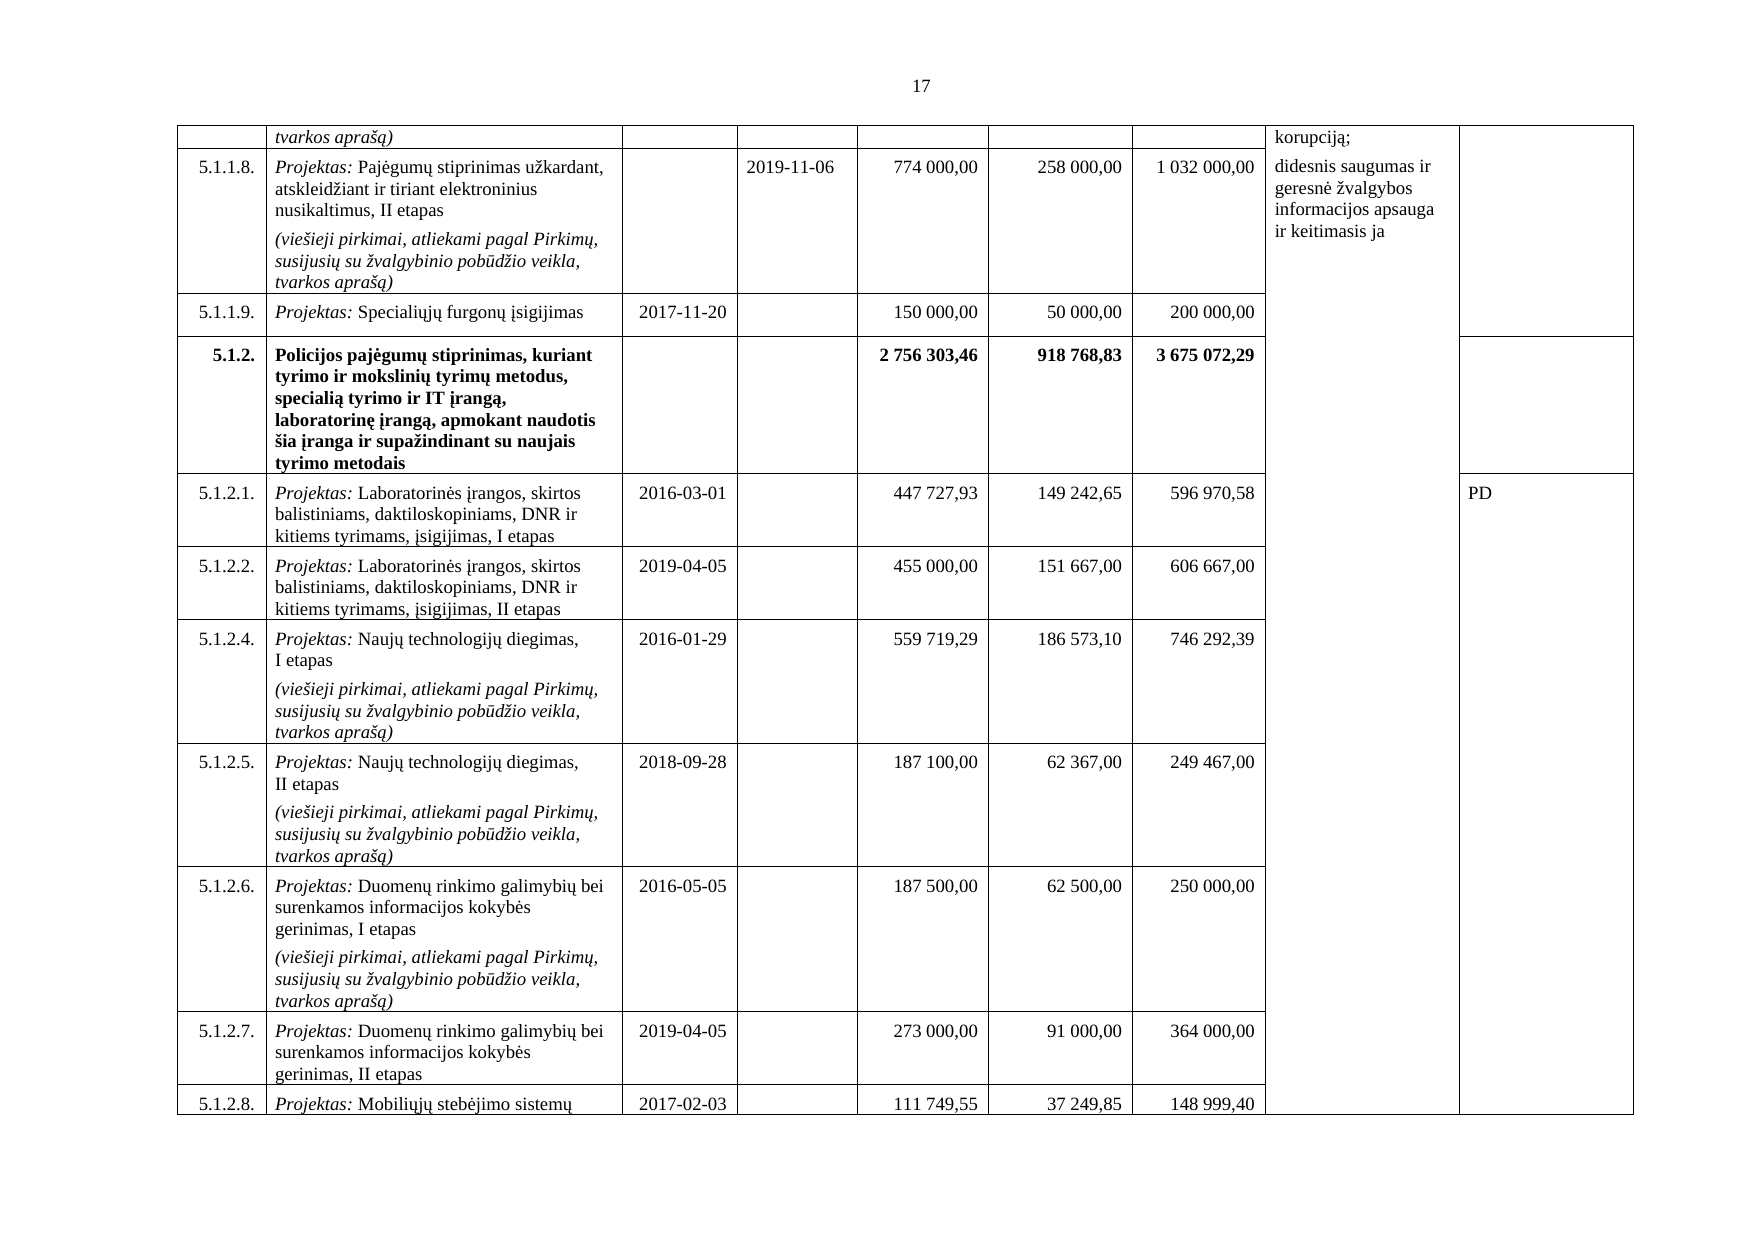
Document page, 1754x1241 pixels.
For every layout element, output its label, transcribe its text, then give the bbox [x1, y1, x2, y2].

table_cell [738, 867, 857, 1011]
table_cell 5.1.1.8. [178, 149, 266, 293]
table_cell [1460, 337, 1633, 473]
table_cell 273 000,00 [858, 1012, 988, 1084]
table_cell 5.1.2.1. [178, 474, 266, 546]
table_cell [738, 620, 857, 743]
table_cell 37 249,85 [989, 1085, 1132, 1114]
table_cell 2018-09-28 [623, 744, 737, 866]
table_cell [1133, 126, 1265, 148]
table_cell 151 667,00 [989, 547, 1132, 619]
table_cell [623, 337, 737, 473]
table_cell 774 000,00 [858, 149, 988, 293]
table_cell 258 000,00 [989, 149, 1132, 293]
table_cell [1460, 126, 1633, 336]
table_cell 2019-04-05 [623, 1012, 737, 1084]
table_cell 2016-05-05 [623, 867, 737, 1011]
table_cell [178, 126, 266, 148]
table_cell 62 367,00 [989, 744, 1132, 866]
table_cell 3 675 072,29 [1133, 337, 1265, 473]
table_cell 1 032 000,00 [1133, 149, 1265, 293]
table_cell 5.1.2.4. [178, 620, 266, 743]
table_cell 249 467,00 [1133, 744, 1265, 866]
table_cell 5.1.2. [178, 337, 266, 473]
table_cell 62 500,00 [989, 867, 1132, 1011]
table_cell 5.1.1.9. [178, 294, 266, 336]
table_cell 150 000,00 [858, 294, 988, 336]
table_cell [738, 126, 857, 148]
table_cell Projektas: Naujų technologijų diegimas, I etapas (viešieji pirkimai, atliekami pagal Pirkimų, susijusių su žvalgybinio pobūdžio veikla, tvarkos aprašą) [267, 620, 622, 743]
table_cell [989, 126, 1132, 148]
table_cell Projektas: Laboratorinės įrangos, skirtos balistiniams, daktiloskopiniams, DNR ir kitiems tyrimams, įsigijimas, II etapas [267, 547, 622, 619]
table_cell Projektas: Pajėgumų stiprinimas užkardant, atskleidžiant ir tiriant elektroninius nusikaltimus, II etapas (viešieji pirkimai, atliekami pagal Pirkimų, susijusių su žvalgybinio pobūdžio veikla, tvarkos aprašą) [267, 149, 622, 293]
table_cell Projektas: Mobiliųjų stebėjimo sistemų [267, 1085, 622, 1114]
table_cell [738, 294, 857, 336]
table_cell 746 292,39 [1133, 620, 1265, 743]
table_cell 2017-11-20 [623, 294, 737, 336]
table_cell Projektas: Laboratorinės įrangos, skirtos balistiniams, daktiloskopiniams, DNR ir kitiems tyrimams, įsigijimas, I etapas [267, 474, 622, 546]
table_cell Projektas: Specialiųjų furgonų įsigijimas [267, 294, 622, 336]
table_cell 5.1.2.7. [178, 1012, 266, 1084]
table_cell [738, 474, 857, 546]
table_cell 186 573,10 [989, 620, 1132, 743]
table_cell [738, 547, 857, 619]
table_cell [623, 126, 737, 148]
table_cell Projektas: Duomenų rinkimo galimybių bei surenkamos informacijos kokybės gerinimas, II etapas [267, 1012, 622, 1084]
table_cell [738, 1012, 857, 1084]
table_cell 455 000,00 [858, 547, 988, 619]
table_cell 91 000,00 [989, 1012, 1132, 1084]
table_cell 364 000,00 [1133, 1012, 1265, 1084]
table_cell 2016-01-29 [623, 620, 737, 743]
table_cell 111 749,55 [858, 1085, 988, 1114]
table_cell 148 999,40 [1133, 1085, 1265, 1114]
table_cell korupciją; didesnis saugumas ir geresnė žvalgybos informacijos apsauga ir keitimasis ja [1266, 126, 1459, 1114]
table_cell Projektas: Naujų technologijų diegimas, II etapas (viešieji pirkimai, atliekami pagal Pirkimų, susijusių su žvalgybinio pobūdžio veikla, tvarkos aprašą) [267, 744, 622, 866]
table_cell PD [1460, 474, 1633, 1114]
table_cell [623, 149, 737, 293]
table_cell Policijos pajėgumų stiprinimas, kuriant tyrimo ir mokslinių tyrimų metodus, specialią tyrimo ir IT įrangą, laboratorinę įrangą, apmokant naudotis šia įranga ir supažindinant su naujais tyrimo metodais [267, 337, 622, 473]
table_cell 606 667,00 [1133, 547, 1265, 619]
table_cell 5.1.2.8. [178, 1085, 266, 1114]
table_cell 2019-04-05 [623, 547, 737, 619]
table_cell tvarkos aprašą) [267, 126, 622, 148]
table_cell Projektas: Duomenų rinkimo galimybių bei surenkamos informacijos kokybės gerinimas, I etapas (viešieji pirkimai, atliekami pagal Pirkimų, susijusių su žvalgybinio pobūdžio veikla, tvarkos aprašą) [267, 867, 622, 1011]
table_cell 187 500,00 [858, 867, 988, 1011]
table_cell 559 719,29 [858, 620, 988, 743]
table_cell 50 000,00 [989, 294, 1132, 336]
table_cell 187 100,00 [858, 744, 988, 866]
table_cell [738, 337, 857, 473]
table_cell 2017-02-03 [623, 1085, 737, 1114]
table_cell 2016-03-01 [623, 474, 737, 546]
table_cell [858, 126, 988, 148]
table_cell 149 242,65 [989, 474, 1132, 546]
table_cell 2019-11-06 [738, 149, 857, 293]
table_cell [738, 744, 857, 866]
table_cell 447 727,93 [858, 474, 988, 546]
table_cell 918 768,83 [989, 337, 1132, 473]
table_cell [738, 1085, 857, 1114]
table_cell 596 970,58 [1133, 474, 1265, 546]
table_cell 200 000,00 [1133, 294, 1265, 336]
table_cell 5.1.2.6. [178, 867, 266, 1011]
table_cell 5.1.2.2. [178, 547, 266, 619]
table_cell 250 000,00 [1133, 867, 1265, 1011]
table_cell 5.1.2.5. [178, 744, 266, 866]
table_cell 2 756 303,46 [858, 337, 988, 473]
